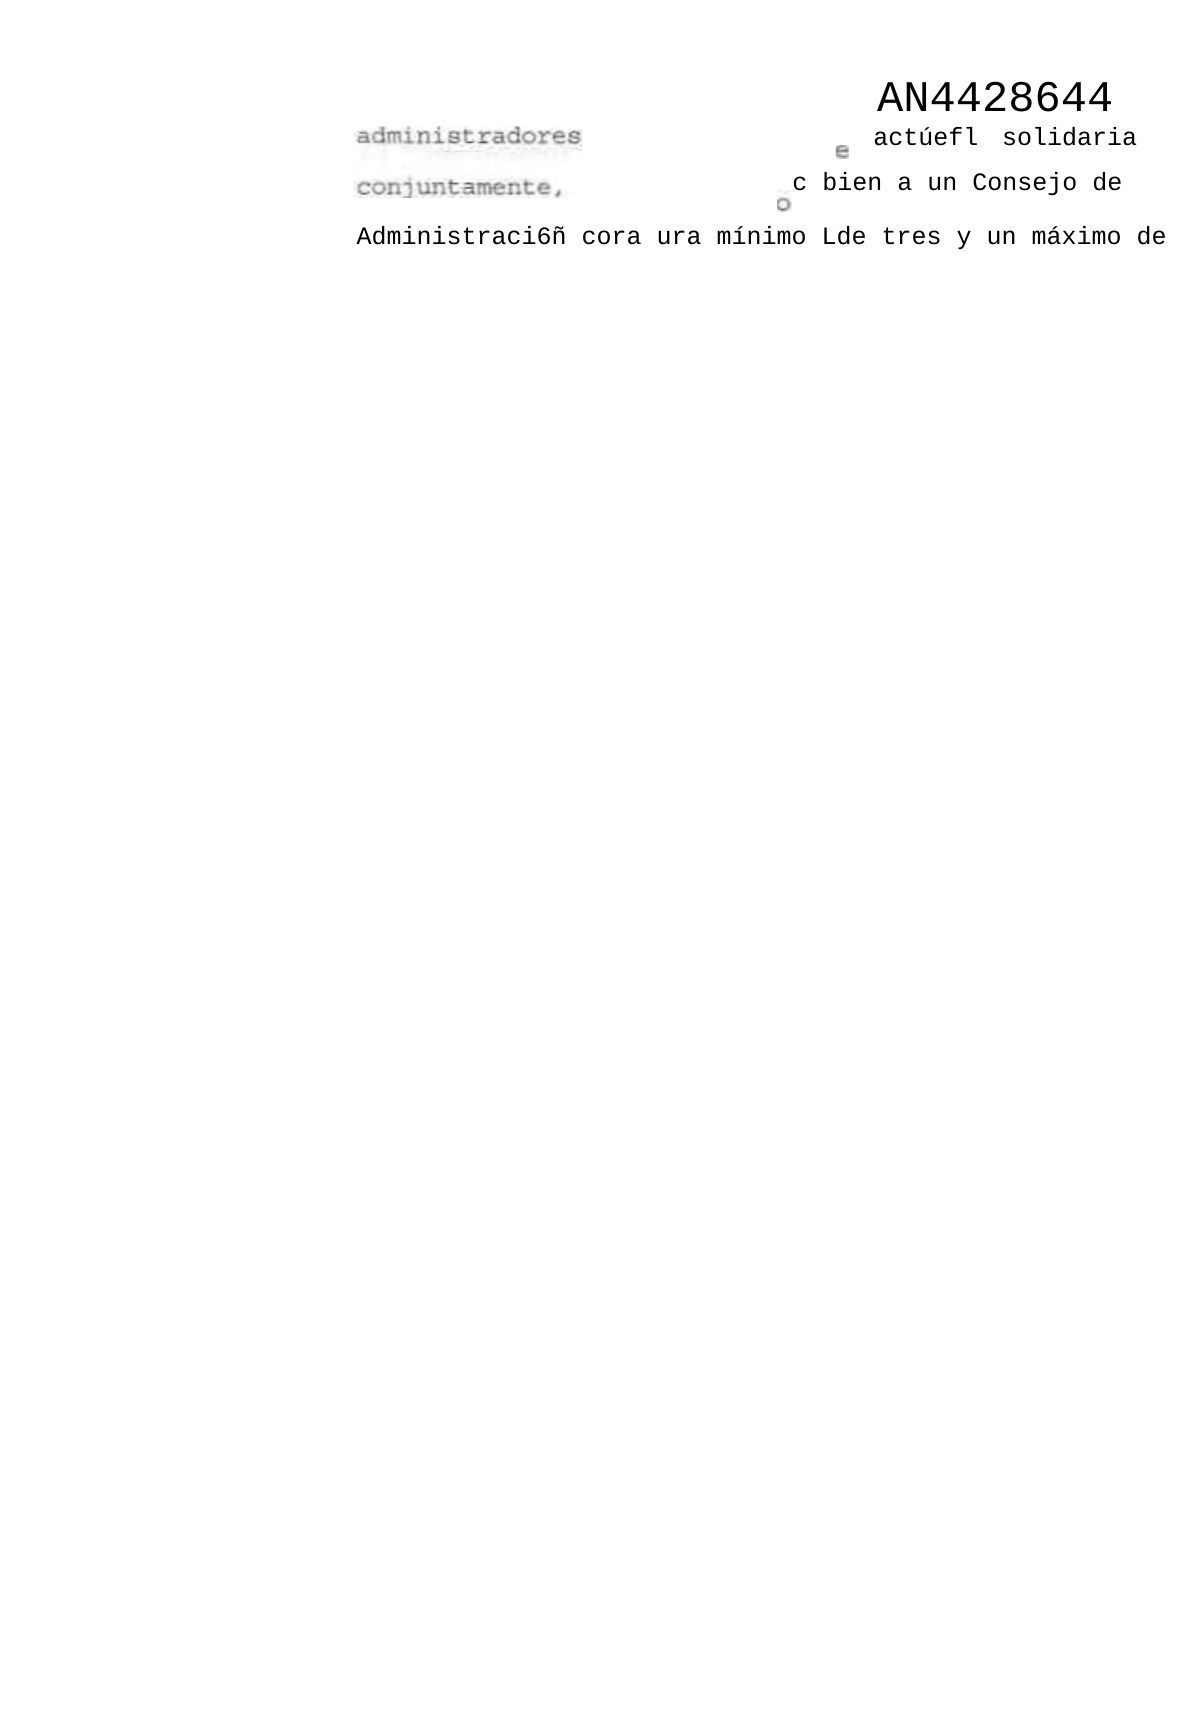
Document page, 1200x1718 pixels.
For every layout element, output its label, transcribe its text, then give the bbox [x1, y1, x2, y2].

text actúefl solidaria c bien a un Consejo de [354, 124, 1137, 212]
text Administraci6ñ cora ura mínimo Lde tres y un máximo de [356, 223, 1198, 252]
